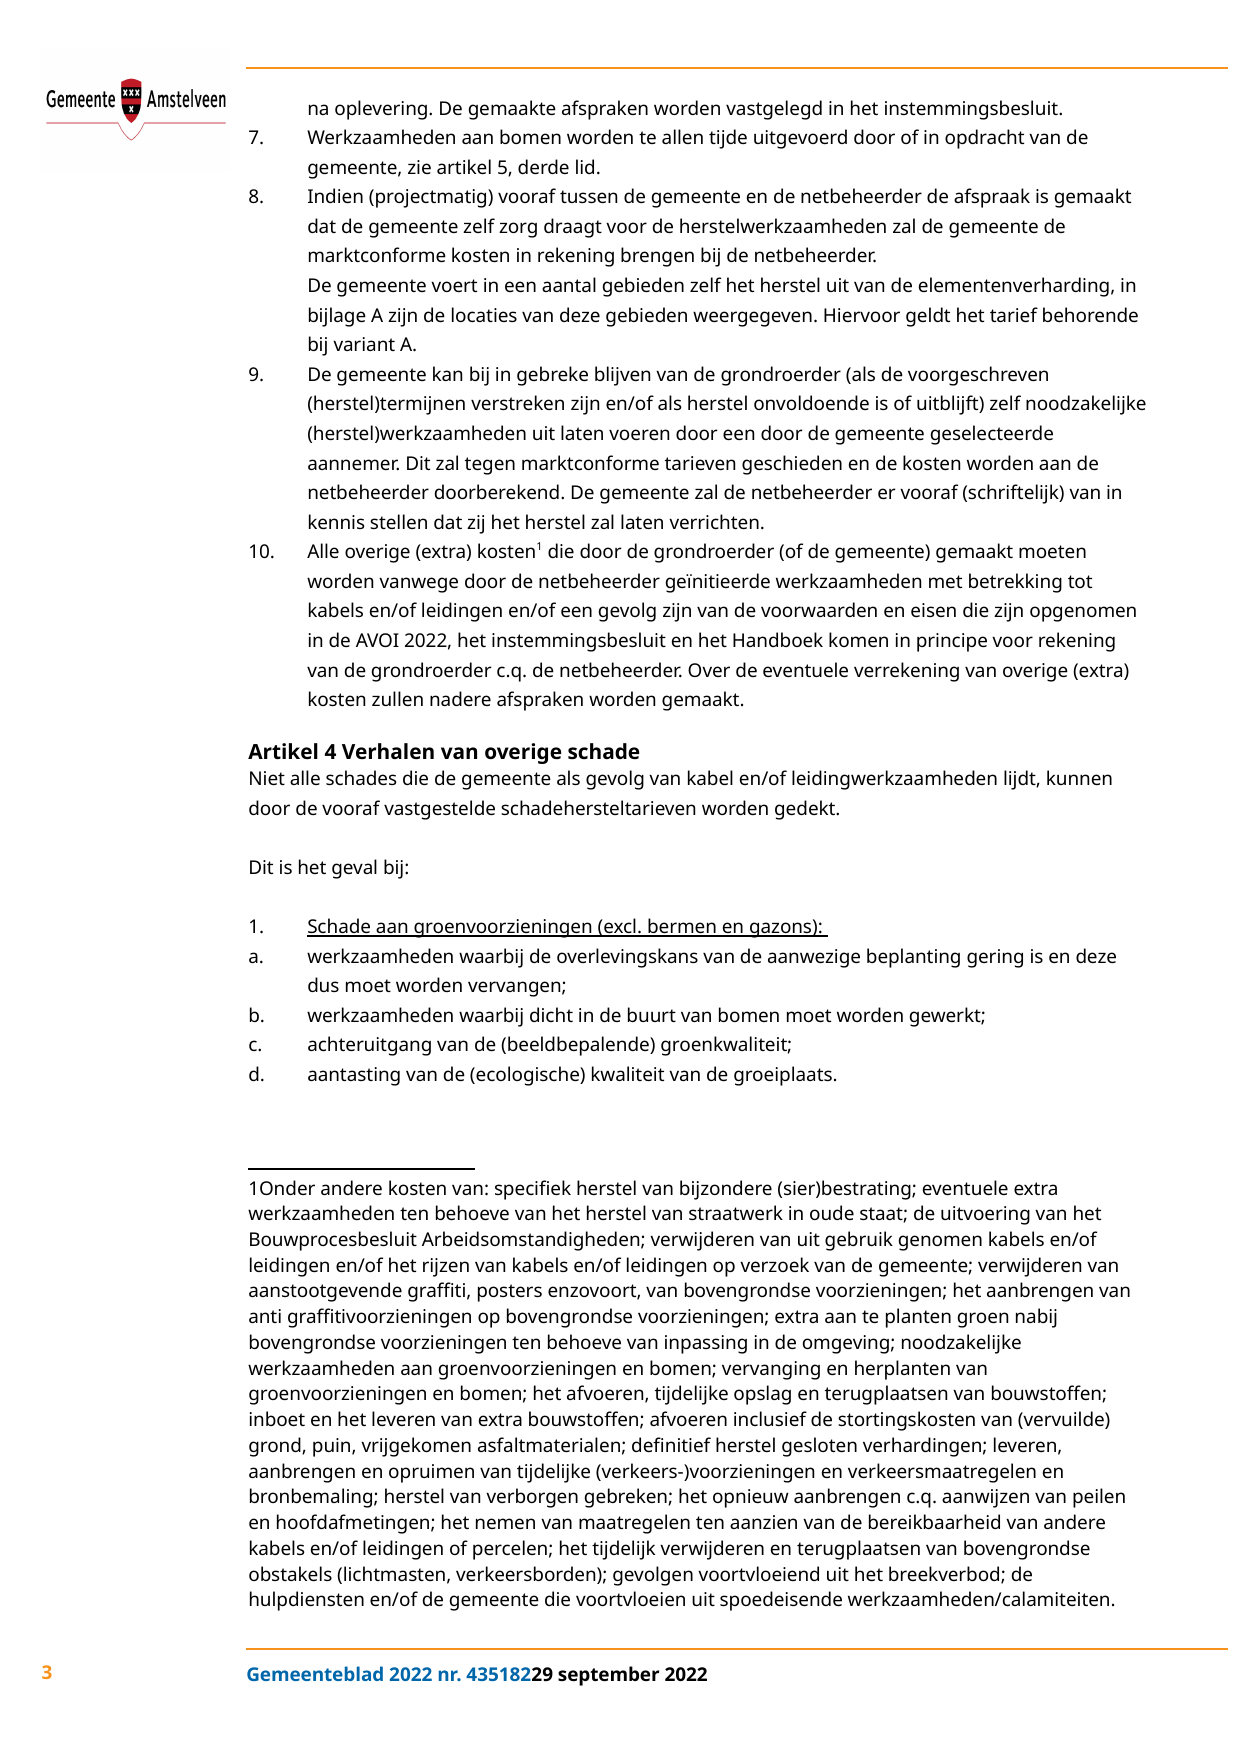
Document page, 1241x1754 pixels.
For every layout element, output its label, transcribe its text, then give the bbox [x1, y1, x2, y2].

picture [41, 47, 231, 172]
text Artikel 4 Verhalen van overige schade [248, 737, 1152, 765]
list Werkzaamheden aan bomen worden te allen tijde uitgevoerd door of in opdracht van de gemeente, zie artikel 5, derde lid. [248, 124, 1152, 180]
text Niet alle schades die de gemeente als gevolg van kabel en/of leidingwerkzaamheden lijdt, kunnen door de vooraf vastgestelde schadehersteltarieven worden gedekt. [248, 765, 1152, 821]
list aantasting van de (ecologische) kwaliteit van de groeiplaats. [248, 1061, 1152, 1087]
list Schade aan groenvoorzieningen (excl. bermen en gazons): [248, 913, 1152, 939]
list Onder andere kosten van: specifiek herstel van bijzondere (sier)bestrating; eventuele extra werkzaamheden ten behoeve van het herstel van straatwerk in oude staat; de uitvoering van het Bouwprocesbesluit Arbeidsomstandigheden; verwijderen van uit gebruik genomen kabels en/of leidingen en/of het rijzen van kabels en/of leidingen op verzoek van de gemeente; verwijderen van aanstootgevende graffiti, posters enzovoort, van bovengrondse voorzieningen; het aanbrengen van anti graffitivoorzieningen op bovengrondse voorzieningen; extra aan te planten groen nabij bovengrondse voorzieningen ten behoeve van inpassing in de omgeving; noodzakelijke werkzaamheden aan groenvoorzieningen en bomen; vervanging en herplanten van groenvoorzieningen en bomen; het afvoeren, tijdelijke opslag en terugplaatsen van bouwstoffen; inboet en het leveren van extra bouwstoffen; afvoeren inclusief de stortingskosten van (vervuilde) grond, puin, vrijgekomen asfaltmaterialen; definitief herstel gesloten verhardingen; leveren, aanbrengen en opruimen van tijdelijke (verkeers-)voorzieningen en verkeersmaatregelen en bronbemaling; herstel van verborgen gebreken; het opnieuw aanbrengen c.q. aanwijzen van peilen en hoofdafmetingen; het nemen van maatregelen ten aanzien van de bereikbaarheid van andere kabels en/of leidingen of percelen; het tijdelijk verwijderen en terugplaatsen van bovengrondse obstakels (lichtmasten, verkeersborden); gevolgen voortvloeiend uit het breekverbod; de hulpdiensten en/of de gemeente die voortvloeien uit spoedeisende werkzaamheden/calamiteiten. [248, 1175, 1152, 1612]
list werkzaamheden waarbij de overlevingskans van de aanwezige beplanting gering is en deze dus moet worden vervangen; [248, 943, 1152, 998]
list na oplevering. De gemaakte afspraken worden vastgelegd in het instemmingsbesluit. [248, 95, 1152, 121]
list werkzaamheden waarbij dicht in de buurt van bomen moet worden gewerkt; [248, 1002, 1152, 1028]
text Dit is het geval bij: [248, 854, 1152, 880]
list Alle overige (extra) kosten die door de grondroerder (of de gemeente) gemaakt moeten worden vanwege door de netbeheerder geïnitieerde werkzaamheden met betrekking tot kabels en/of leidingen en/of een gevolg zijn van de voorwaarden en eisen die zijn opgenomen in de AVOI 2022, het instemmingsbesluit en het Handboek komen in principe voor rekening van de grondroerder c.q. de netbeheerder. Over de eventuele verrekening van overige (extra) kosten zullen nadere afspraken worden gemaakt. [248, 538, 1152, 712]
list De gemeente voert in een aantal gebieden zelf het herstel uit van de elementenverharding, in bijlage A zijn de locaties van deze gebieden weergegeven. Hiervoor geldt het tarief behorende bij variant A. [248, 272, 1152, 357]
list Indien (projectmatig) vooraf tussen de gemeente en de netbeheerder de afspraak is gemaakt dat de gemeente zelf zorg draagt voor de herstelwerkzaamheden zal de gemeente de marktconforme kosten in rekening brengen bij de netbeheerder. [248, 183, 1152, 268]
list achteruitgang van de (beeldbepalende) groenkwaliteit; [248, 1032, 1152, 1057]
list De gemeente kan bij in gebreke blijven van de grondroerder (als de voorgeschreven (herstel)termijnen verstreken zijn en/of als herstel onvoldoende is of uitblijft) zelf noodzakelijke (herstel)werkzaamheden uit laten voeren door een door de gemeente geselecteerde aannemer. Dit zal tegen marktconforme tarieven geschieden en de kosten worden aan de netbeheerder doorberekend. De gemeente zal de netbeheerder er vooraf (schriftelijk) van in kennis stellen dat zij het herstel zal laten verrichten. [248, 361, 1152, 535]
